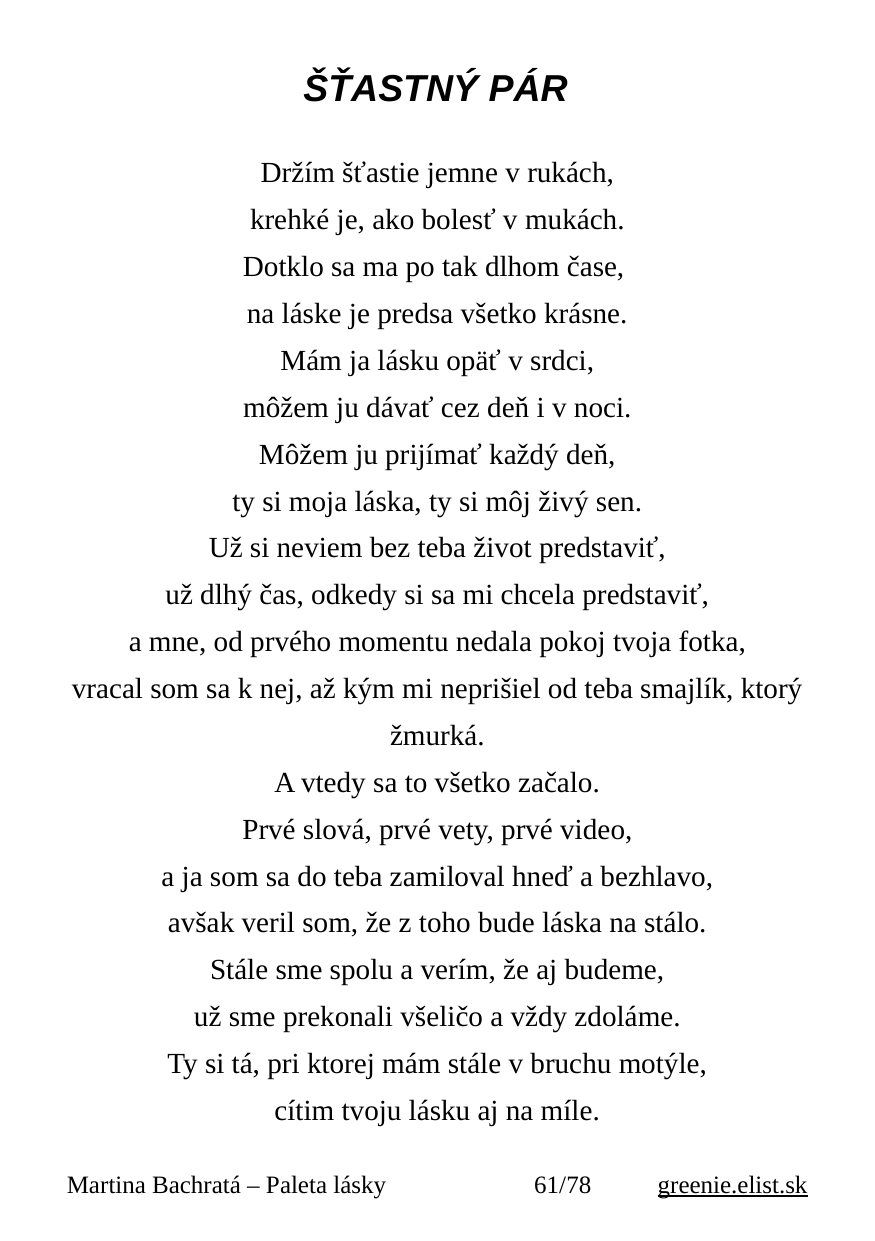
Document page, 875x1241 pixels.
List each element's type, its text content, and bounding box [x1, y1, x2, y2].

text krehké je, ako bolesť v mukách. [41, 202, 833, 236]
text už sme prekonali všeličo a vždy zdoláme. [41, 999, 833, 1033]
text A vtedy sa to všetko začalo. [41, 765, 833, 798]
text môžem ju dávať cez deň i v noci. [41, 390, 833, 423]
text už dlhý čas, odkedy si sa mi chcela predstaviť, [41, 577, 833, 611]
text avšak veril som, že z toho bude láska na stálo. [41, 906, 833, 939]
text vracal som sa k nej, až kým mi neprišiel od teba smajlík, ktorý žmurká. [41, 671, 833, 752]
text ty si moja láska, ty si môj živý sen. [41, 484, 833, 517]
subtitle ŠŤASTNÝ PÁR [41, 66, 833, 109]
text Už si neviem bez teba život predstaviť, [41, 531, 833, 564]
text a ja som sa do teba zamiloval hneď a bezhlavo, [41, 859, 833, 892]
text Môžem ju prijímať každý deň, [41, 437, 833, 470]
text Dotklo sa ma po tak dlhom čase, [41, 249, 833, 283]
text Držím šťastie jemne v rukách, [41, 156, 833, 189]
text Ty si tá, pri ktorej mám stále v bruchu motýle, [41, 1046, 833, 1080]
text a mne, od prvého momentu nedala pokoj tvoja fotka, [41, 624, 833, 658]
text Mám ja lásku opäť v srdci, [41, 343, 833, 377]
text Prvé slová, prvé vety, prvé video, [41, 812, 833, 845]
text Stále sme spolu a verím, že aj budeme, [41, 952, 833, 986]
text na láske je predsa všetko krásne. [41, 296, 833, 330]
text cítim tvoju lásku aj na míle. [41, 1093, 833, 1127]
